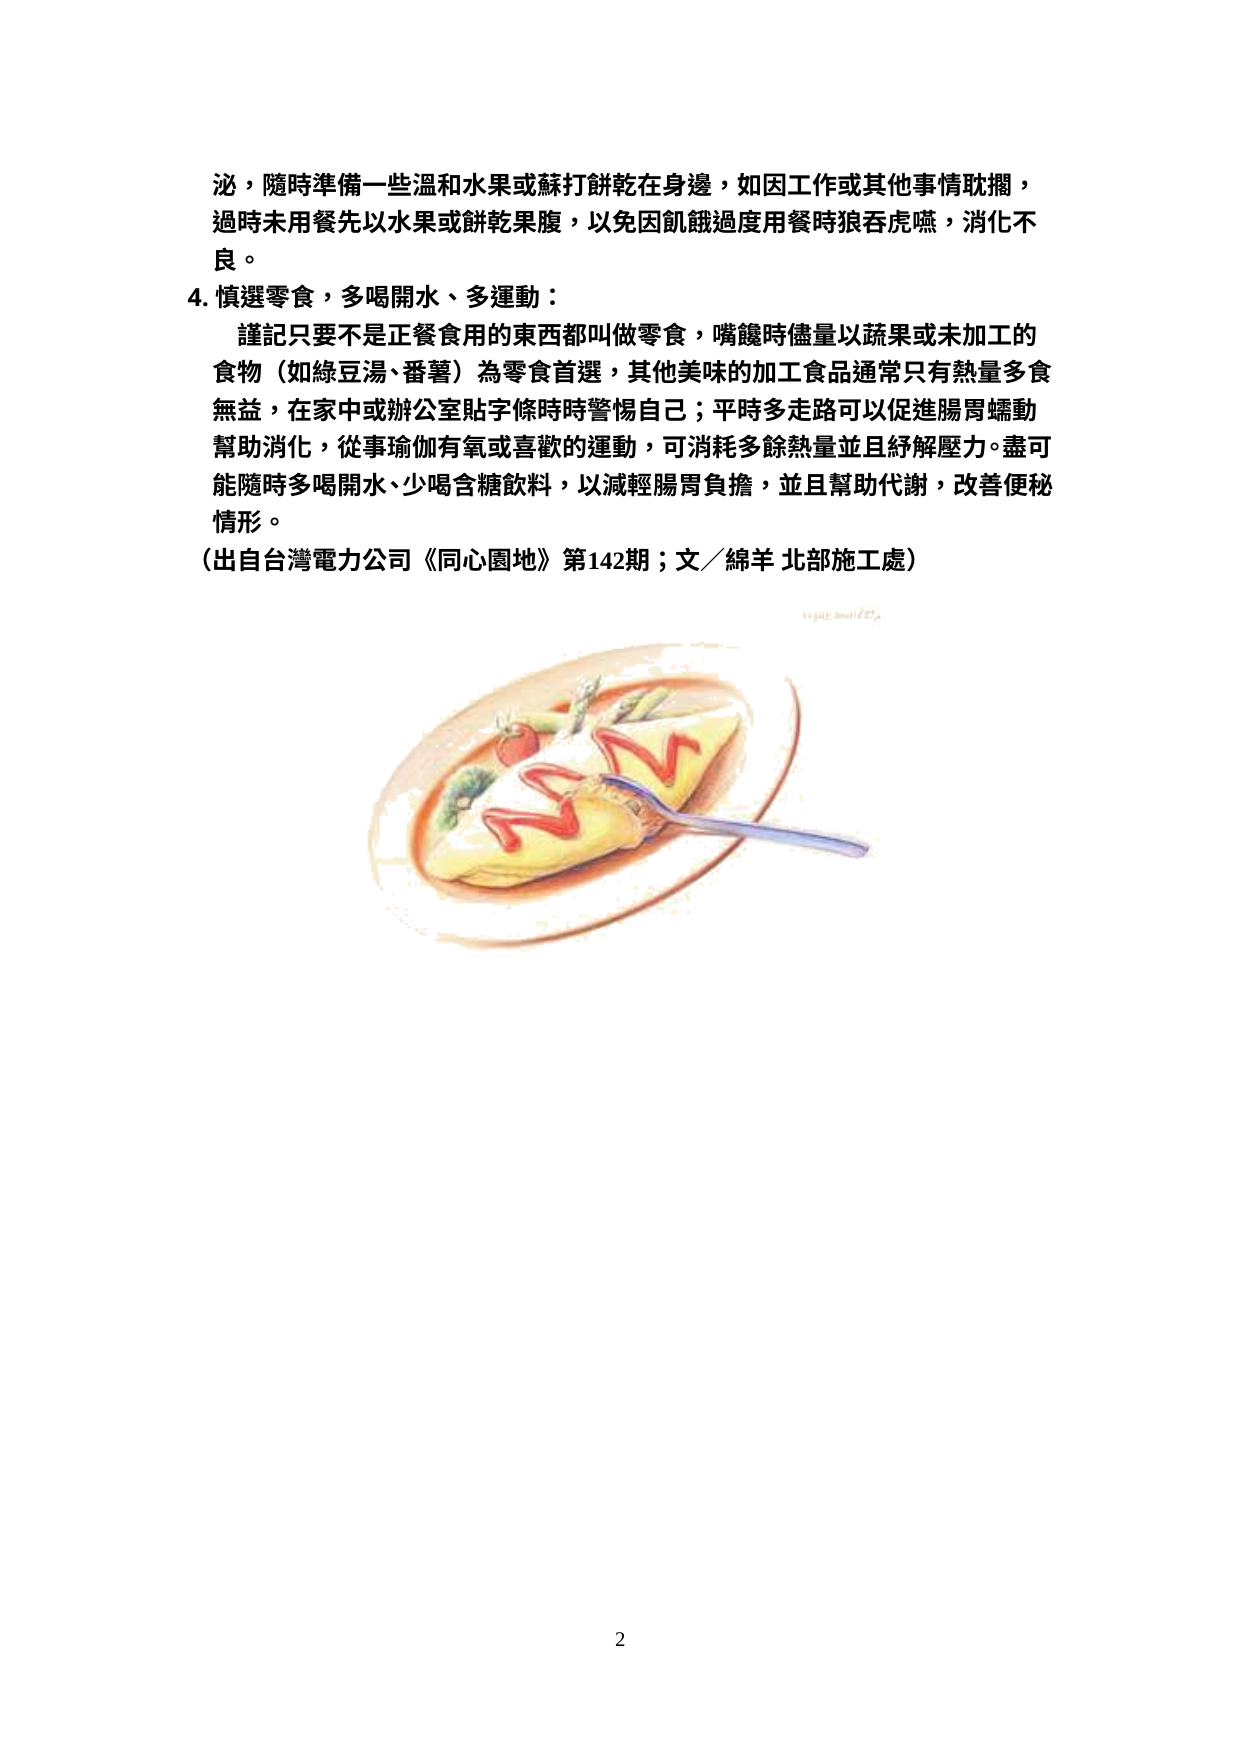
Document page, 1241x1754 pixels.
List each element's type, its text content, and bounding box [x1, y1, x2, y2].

text 4. 慎選零食，多喝開水、多運動： [187, 277, 1053, 314]
picture [352, 605, 881, 1027]
text 謹記只要不是正餐食用的東西都叫做零食，嘴饞時儘量以蔬果或未加工的食物（如綠豆湯、番薯）為零食首選，其他美味的加工食品通常只有熱量多食無益，在家中或辦公室貼字條時時警惕自己；平時多走路可以促進腸胃蠕動幫助消化，從事瑜伽有氧或喜歡的運動，可消耗多餘熱量並且紓解壓力。盡可能隨時多喝開水、少喝含糖飲料，以減輕腸胃負擔，並且幫助代謝，改善便秘情形。 [212, 314, 1053, 539]
text 晚上7點以後儘量不再進食，11點前就寢，不讓身體太疲累以免影響內分泌，隨時準備一些溫和水果或蘇打餅乾在身邊，如因工作或其他事情耽擱，過時未用餐先以水果或餅乾果腹，以免因飢餓過度用餐時狼吞虎嚥，消化不良。 [212, 164, 1053, 277]
text （出自台灣電力公司《同心園地》第142期；文／綿羊 北部施工處） [187, 539, 1053, 577]
